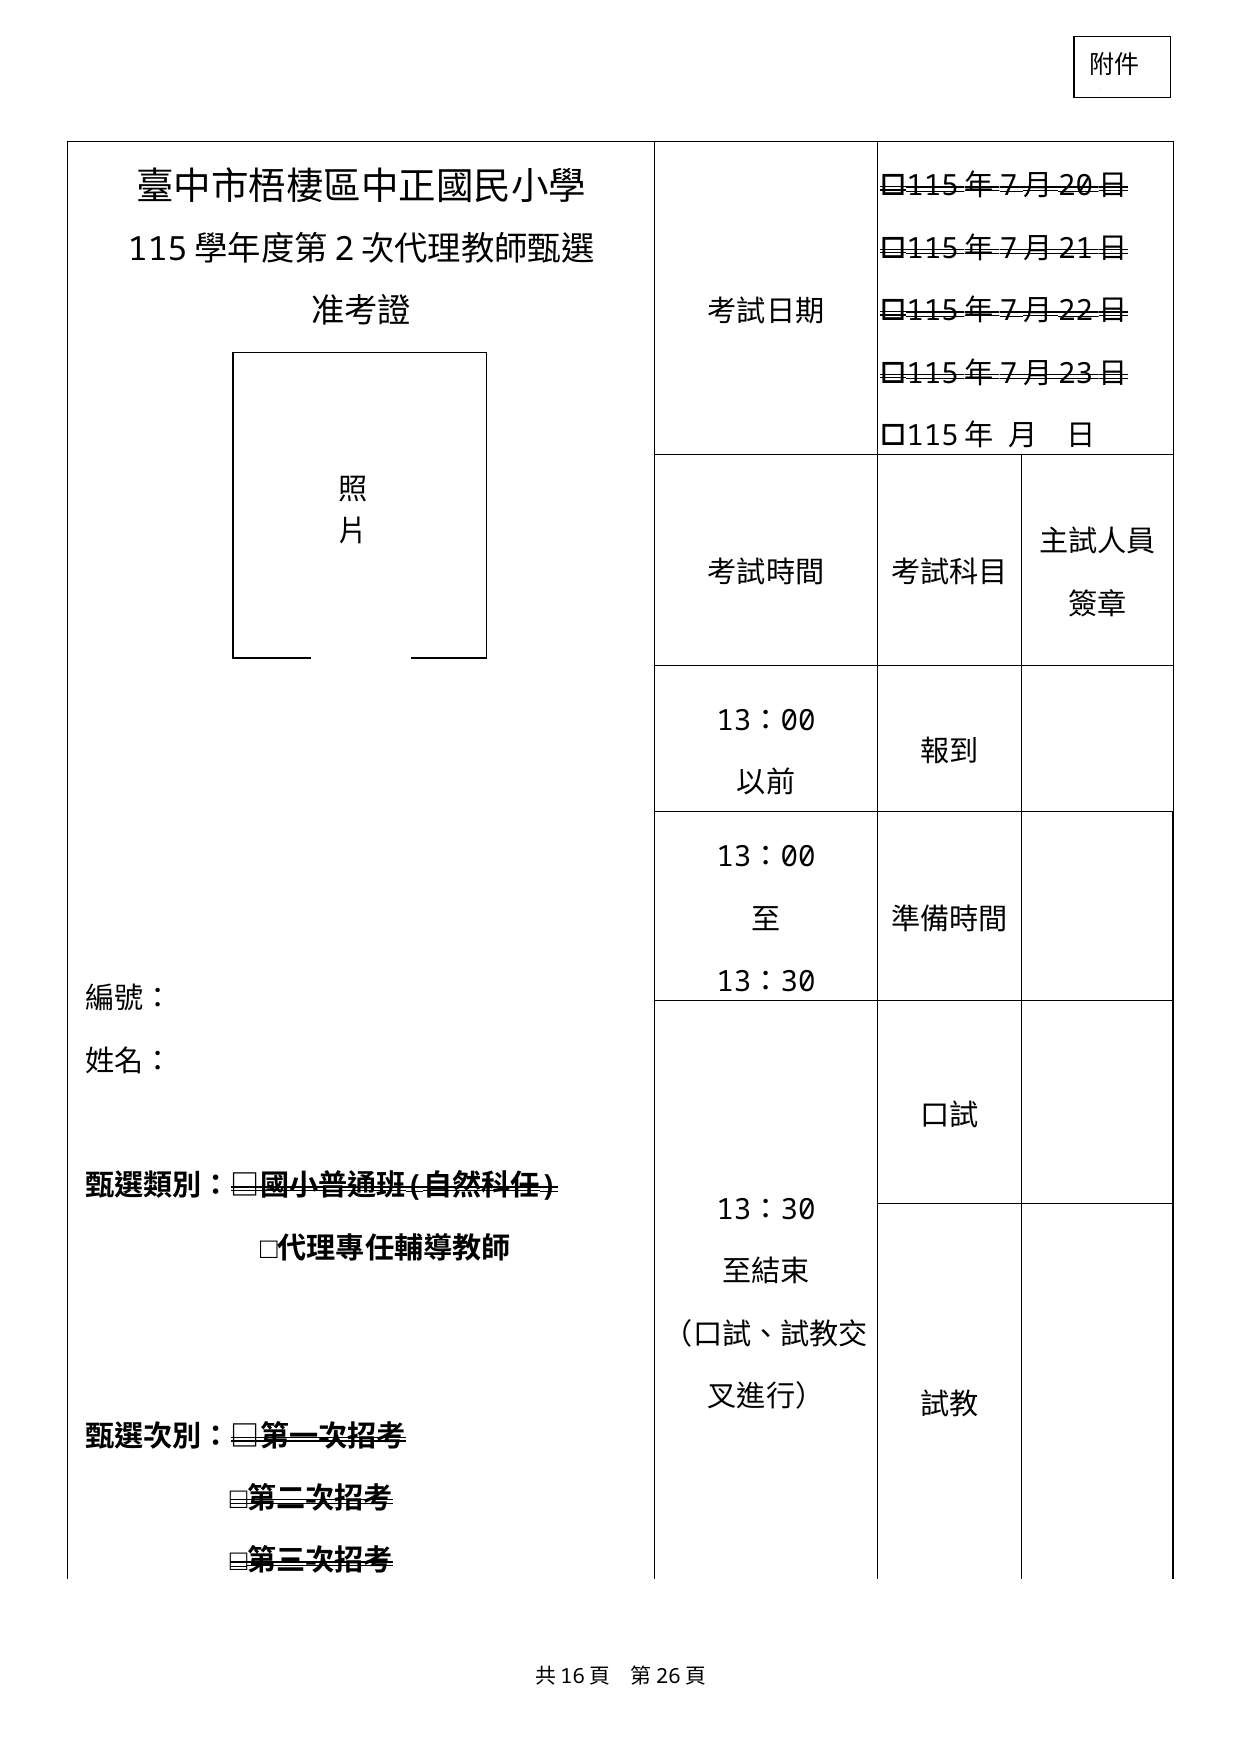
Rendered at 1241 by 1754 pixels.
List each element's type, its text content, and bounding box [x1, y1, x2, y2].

table_cell 13：30 至結束 （口試、試教交叉進行） [655, 1001, 877, 1579]
table_header 臺中市梧棲區中正國民小學 115學年度第2次代理教師甄選 准考證 編號： 姓名： 甄選類別：□國小普通班(自然科任) □代理專任輔導教師 甄選次別：□第一次招考 □第二次招考 □第三次招考 [68, 142, 654, 1579]
table_cell [1022, 1204, 1172, 1579]
table_cell 主試人員 簽章 [1022, 455, 1173, 664]
table_cell 準備時間 [878, 812, 1021, 1000]
table_cell 試教 [878, 1204, 1021, 1579]
text 附件6 [1089, 45, 1154, 89]
table_cell 考試科目 [878, 455, 1021, 664]
table_cell 13：00 以前 [655, 666, 877, 811]
table_cell [1022, 1001, 1172, 1203]
table_cell 口試 [878, 1001, 1021, 1203]
table_cell [1022, 666, 1173, 811]
table_cell 13：00 至 13：30 [655, 812, 877, 1000]
table_cell 報到 [878, 666, 1021, 811]
table_header 考試日期 [655, 142, 877, 454]
table_cell 考試時間 [655, 455, 877, 664]
table_cell [1022, 812, 1172, 1000]
table_header 115年7月20日 115年7月21日 115年7月22日 115年7月23日 115年 月 日 [878, 142, 1173, 454]
